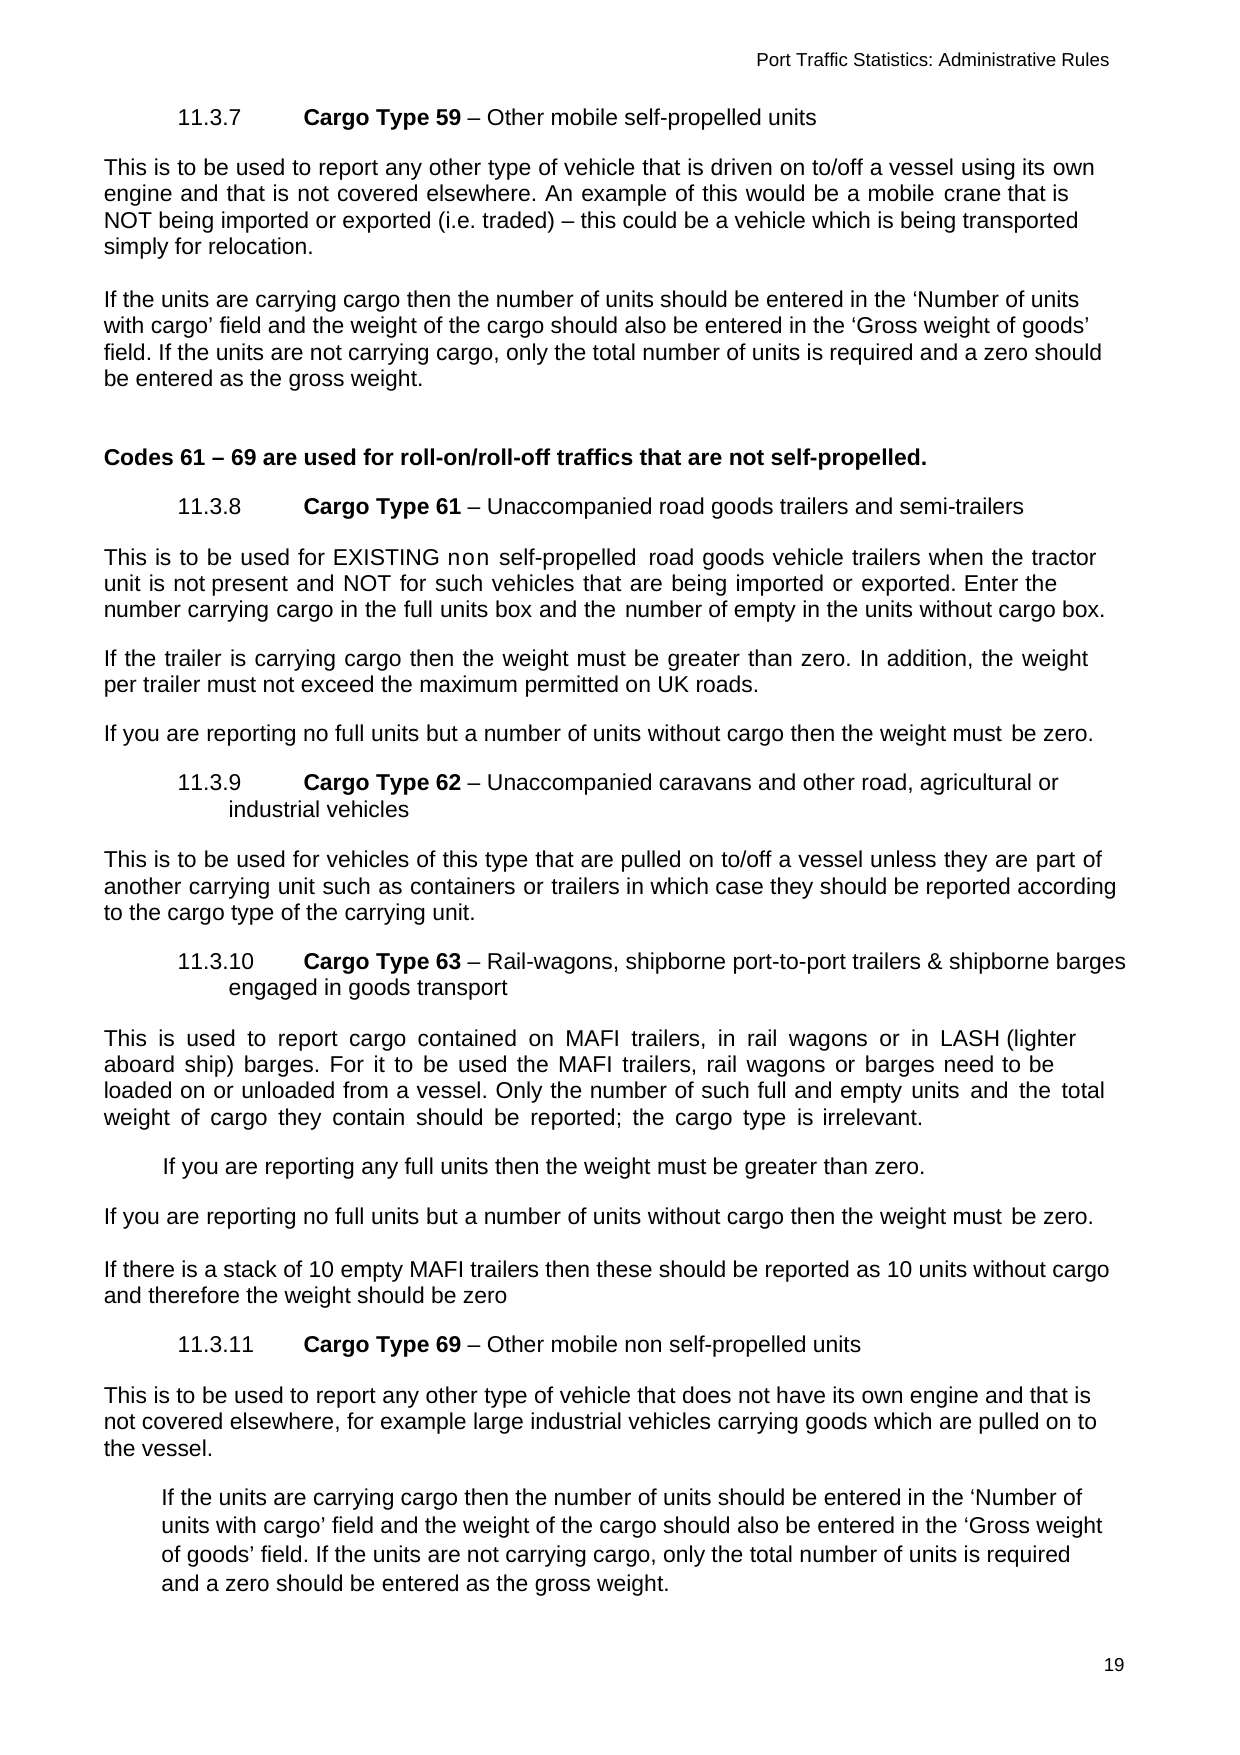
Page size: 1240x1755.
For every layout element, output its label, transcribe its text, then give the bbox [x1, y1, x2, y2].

list Cargo Type 63 – Rail-wagons, shipborne port-to-port trailers & shipborne barges engaged in goods transport [177, 948, 1133, 1001]
text If the units are carrying cargo then the number of units should be entered in the ‘Number of units with cargo’ field and the weight of the cargo should also be entered in the ‘Gross weight of goods’ field. If the units are not carrying cargo, only the total number of units is required and a zero should be entered as the gross weight. [103, 286, 1118, 391]
list Cargo Type 62 – Unaccompanied caravans and other road, agricultural or industrial vehicles [177, 769, 1133, 822]
text If you are reporting any full units then the weight must be greater than zero. [162, 1153, 1133, 1179]
text If you are reporting no full units but a number of units without cargo then the weight must be zero. [103, 720, 1118, 747]
text If the trailer is carrying cargo then the weight must be greater than zero. In addition, the weight per trailer must not exceed the maximum permitted on UK roads. [103, 645, 1117, 698]
text If the units are carrying cargo then the number of units should be entered in the ‘Number of units with cargo’ field and the weight of the cargo should also be entered in the ‘Gross weight of goods’ field. If the units are not carrying cargo, only the total number of units is required and a zero should be entered as the gross weight. [161, 1483, 1110, 1597]
text This is to be used to report any other type of vehicle that is driven on to/off a vessel using its own engine and that is not covered elsewhere. An example of this would be a mobile crane that is NOT being imported or exported (i.e. traded) – this could be a vehicle which is being transported simply for relocation. [103, 154, 1118, 259]
text If you are reporting no full units but a number of units without cargo then the weight must be zero. [103, 1203, 1118, 1230]
list Cargo Type 61 – Unaccompanied road goods trailers and semi-trailers [177, 493, 1133, 519]
text This is used to report cargo contained on MAFI trailers, in rail wagons or in LASH (lighter aboard ship) barges. For it to be used the MAFI trailers, rail wagons or barges need to be loaded on or unloaded from a vessel. Only the number of such full and empty units and the total weight of cargo they contain should be reported; the cargo type is irrelevant. [103, 1025, 1118, 1130]
text Codes 61 – 69 are used for roll-on/roll-off traffics that are not self-propelled. [103, 444, 1118, 470]
list Cargo Type 59 – Other mobile self-propelled units [177, 103, 1133, 130]
text This is to be used for EXISTING non self-propelled road goods vehicle trailers when the tractor unit is not present and NOT for such vehicles that are being imported or exported. Enter the number carrying cargo in the full units box and the number of empty in the units without cargo box. [103, 543, 1118, 622]
text If there is a stack of 10 empty MAFI trailers then these should be reported as 10 units without cargo and therefore the weight should be zero [103, 1256, 1118, 1309]
text This is to be used to report any other type of vehicle that does not have its own engine and that is not covered elsewhere, for example large industrial vehicles carrying goods which are pulled on to the vessel. [103, 1382, 1118, 1461]
text This is to be used for vehicles of this type that are pulled on to/off a vessel unless they are part of another carrying unit such as containers or trailers in which case they should be reported according to the cargo type of the carrying unit. [103, 846, 1117, 925]
list Cargo Type 69 – Other mobile non self-propelled units [177, 1331, 1133, 1358]
